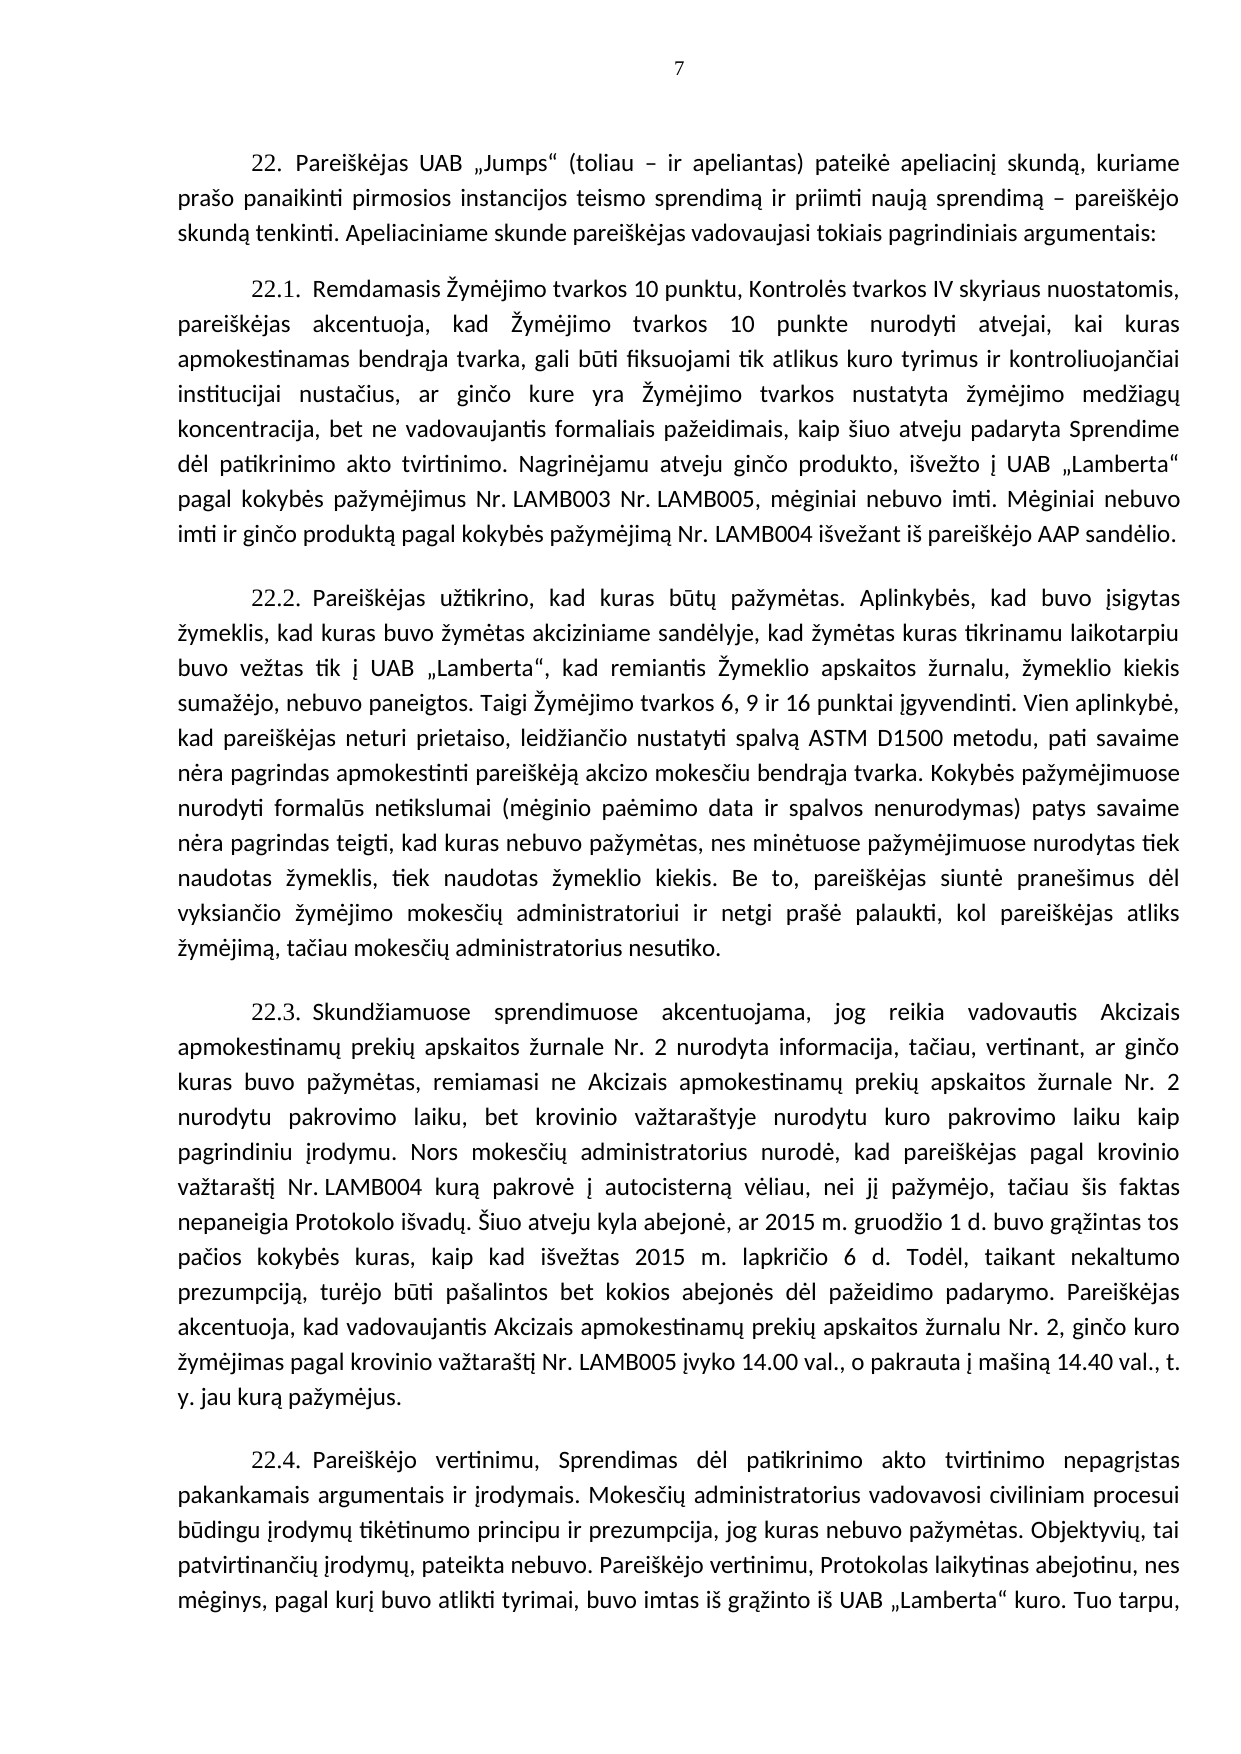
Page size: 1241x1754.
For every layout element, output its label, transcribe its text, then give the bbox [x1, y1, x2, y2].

text 22.2. Pareiškėjas užtikrino, kad kuras būtų pažymėtas. Aplinkybės, kad buvo įsigytas žymeklis, kad kuras buvo žymėtas akciziniame sandėlyje, kad žymėtas kuras tikrinamu laikotarpiu buvo vežtas tik į UAB „Lamberta“, kad remiantis Žymeklio apskaitos žurnalu, žymeklio kiekis sumažėjo, nebuvo paneigtos. Taigi Žymėjimo tvarkos 6, 9 ir 16 punktai įgyvendinti. Vien aplinkybė, kad pareiškėjas neturi prietaiso, leidžiančio nustatyti spalvą ASTM D1500 metodu, pati savaime nėra pagrindas apmokestinti pareiškėją akcizo mokesčiu bendrąja tvarka. Kokybės pažymėjimuose nurodyti formalūs netikslumai (mėginio paėmimo data ir spalvos nenurodymas) patys savaime nėra pagrindas teigti, kad kuras nebuvo pažymėtas, nes minėtuose pažymėjimuose nurodytas tiek naudotas žymeklis, tiek naudotas žymeklio kiekis. Be to, pareiškėjas siuntė pranešimus dėl vyksiančio žymėjimo mokesčių administratoriui ir netgi prašė palaukti, kol pareiškėjas atliks žymėjimą, tačiau mokesčių administratorius nesutiko. [177, 582, 1181, 963]
text 22. Pareiškėjas UAB „Jumps“ (toliau – ir apeliantas) pateikė apeliacinį skundą, kuriame prašo panaikinti pirmosios instancijos teismo sprendimą ir priimti naują sprendimą – pareiškėjo skundą tenkinti. Apeliaciniame skunde pareiškėjas vadovaujasi tokiais pagrindiniais argumentais: [177, 147, 1181, 247]
text 22.4. Pareiškėjo vertinimu, Sprendimas dėl patikrinimo akto tvirtinimo nepagrįstas pakankamais argumentais ir įrodymais. Mokesčių administratorius vadovavosi civiliniam procesui būdingu įrodymų tikėtinumo principu ir prezumpcija, jog kuras nebuvo pažymėtas. Objektyvių, tai patvirtinančių įrodymų, pateikta nebuvo. Pareiškėjo vertinimu, Protokolas laikytinas abejotinu, nes mėginys, pagal kurį buvo atlikti tyrimai, buvo imtas iš grąžinto iš UAB „Lamberta“ kuro. Tuo tarpu, [177, 1445, 1181, 1615]
text 22.1. Remdamasis Žymėjimo tvarkos 10 punktu, Kontrolės tvarkos IV skyriaus nuostatomis, pareiškėjas akcentuoja, kad Žymėjimo tvarkos 10 punkte nurodyti atvejai, kai kuras apmokestinamas bendrąja tvarka, gali būti fiksuojami tik atlikus kuro tyrimus ir kontroliuojančiai institucijai nustačius, ar ginčo kure yra Žymėjimo tvarkos nustatyta žymėjimo medžiagų koncentracija, bet ne vadovaujantis formaliais pažeidimais, kaip šiuo atveju padaryta Sprendime dėl patikrinimo akto tvirtinimo. Nagrinėjamu atveju ginčo produkto, išvežto į UAB „Lamberta“ pagal kokybės pažymėjimus Nr. LAMB003 Nr. LAMB005, mėginiai nebuvo imti. Mėginiai nebuvo imti ir ginčo produktą pagal kokybės pažymėjimą Nr. LAMB004 išvežant iš pareiškėjo AAP sandėlio. [177, 273, 1181, 549]
text 22.3. Skundžiamuose sprendimuose akcentuojama, jog reikia vadovautis Akcizais apmokestinamų prekių apskaitos žurnale Nr. 2 nurodyta informacija, tačiau, vertinant, ar ginčo kuras buvo pažymėtas, remiamasi ne Akcizais apmokestinamų prekių apskaitos žurnale Nr. 2 nurodytu pakrovimo laiku, bet krovinio važtaraštyje nurodytu kuro pakrovimo laiku kaip pagrindiniu įrodymu. Nors mokesčių administratorius nurodė, kad pareiškėjas pagal krovinio važtaraštį Nr. LAMB004 kurą pakrovė į autocisterną vėliau, nei jį pažymėjo, tačiau šis faktas nepaneigia Protokolo išvadų. Šiuo atveju kyla abejonė, ar 2015 m. gruodžio 1 d. buvo grąžintas tos pačios kokybės kuras, kaip kad išvežtas 2015 m. lapkričio 6 d. Todėl, taikant nekaltumo prezumpciją, turėjo būti pašalintos bet kokios abejonės dėl pažeidimo padarymo. Pareiškėjas akcentuoja, kad vadovaujantis Akcizais apmokestinamų prekių apskaitos žurnalu Nr. 2, ginčo kuro žymėjimas pagal krovinio važtaraštį Nr. LAMB005 įvyko 14.00 val., o pakrauta į mašiną 14.40 val., t. y. jau kurą pažymėjus. [177, 996, 1181, 1411]
